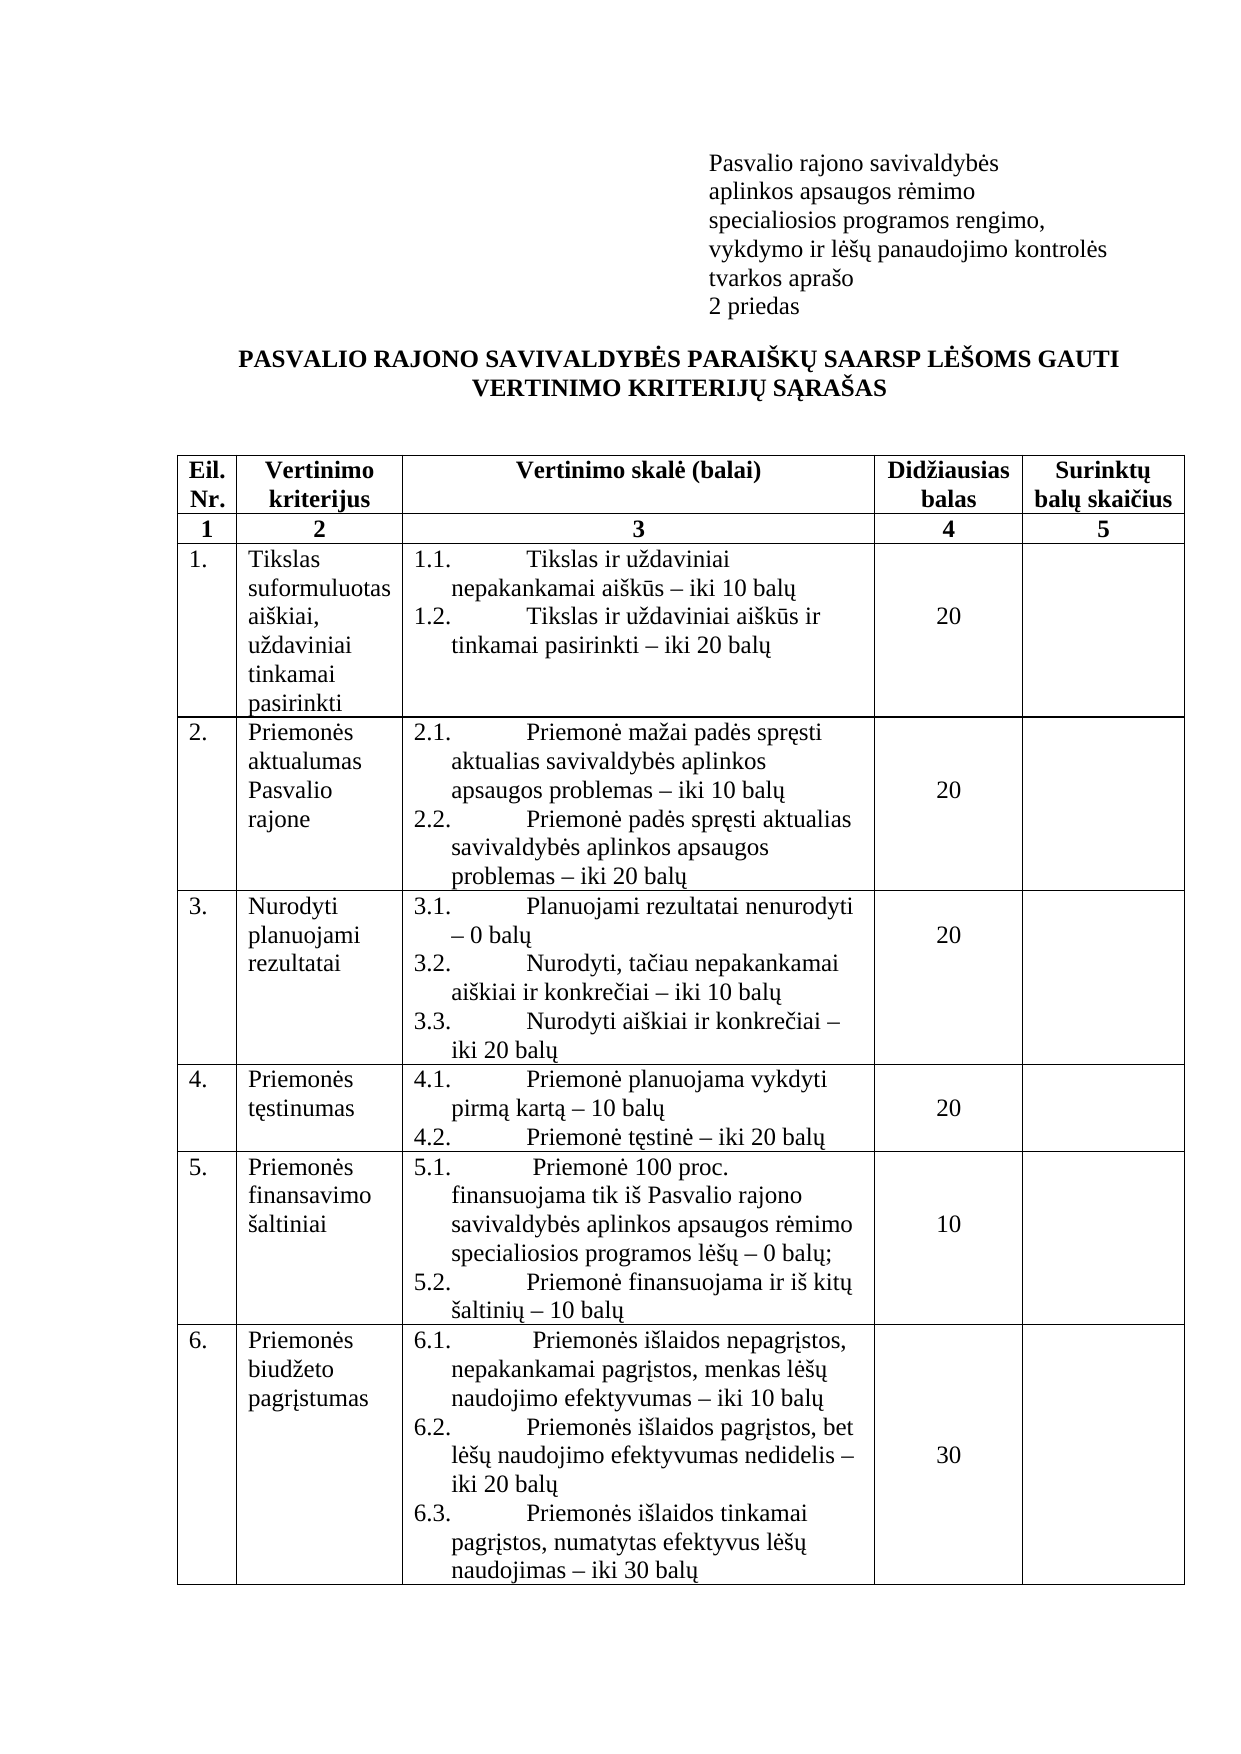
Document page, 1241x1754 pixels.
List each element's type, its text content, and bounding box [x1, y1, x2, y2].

table_cell 20 [875, 718, 1022, 890]
table_header Surinktų balų skaičius [1023, 456, 1184, 513]
table_cell [1023, 1065, 1184, 1151]
table_header Eil. Nr. [178, 456, 236, 513]
text Pasvalio rajono savivaldybės [709, 148, 1181, 176]
table_cell 4 [875, 514, 1022, 543]
table_cell 6. [178, 1325, 236, 1584]
table_cell 20 [875, 544, 1022, 716]
table_cell Tikslas suformuluotas aiškiai, uždaviniai tinkamai pasirinkti [237, 544, 402, 716]
table_cell 2 [237, 514, 402, 543]
table_cell 20 [875, 1065, 1022, 1151]
table_cell 4. [178, 1065, 236, 1151]
table_header Vertinimo kriterijus [237, 456, 402, 513]
table_cell 2. [178, 718, 236, 890]
table_cell Nurodyti planuojami rezultatai [237, 891, 402, 1063]
table_cell 1. [178, 544, 236, 716]
table_cell Priemonės finansavimo šaltiniai [237, 1152, 402, 1324]
table_cell 3.1. Planuojami rezultatai nenurodyti – 0 balų 3.2. Nurodyti, tačiau nepakankamai aiškiai ir konkrečiai – iki 10 balų 3.3. Nurodyti aiškiai ir konkrečiai – iki 20 balų [403, 891, 874, 1063]
table_cell [1023, 1325, 1184, 1584]
table_cell 30 [875, 1325, 1022, 1584]
table_cell 20 [875, 891, 1022, 1063]
table_cell 3 [403, 514, 874, 543]
table_cell 4.1. Priemonė planuojama vykdyti pirmą kartą – 10 balų 4.2. Priemonė tęstinė – iki 20 balų [403, 1065, 874, 1151]
table_cell 2.1. Priemonė mažai padės spręsti aktualias savivaldybės aplinkos apsaugos problemas – iki 10 balų 2.2. Priemonė padės spręsti aktualias savivaldybės aplinkos apsaugos problemas – iki 20 balų [403, 718, 874, 890]
table_cell [1023, 891, 1184, 1063]
table_cell [1023, 1152, 1184, 1324]
table_cell 10 [875, 1152, 1022, 1324]
text tvarkos aprašo [709, 263, 1181, 291]
text aplinkos apsaugos rėmimo [709, 176, 1181, 205]
table_cell Priemonės aktualumas Pasvalio rajone [237, 718, 402, 890]
table_cell 3. [178, 891, 236, 1063]
text 2 priedas [709, 291, 1181, 320]
table_header Vertinimo skalė (balai) [403, 456, 874, 513]
table_cell Priemonės tęstinumas [237, 1065, 402, 1151]
table_cell 6.1. Priemonės išlaidos nepagrįstos, nepakankamai pagrįstos, menkas lėšų naudojimo efektyvumas – iki 10 balų 6.2. Priemonės išlaidos pagrįstos, bet lėšų naudojimo efektyvumas nedidelis – iki 20 balų 6.3. Priemonės išlaidos tinkamai pagrįstos, numatytas efektyvus lėšų naudojimas – iki 30 balų [403, 1325, 874, 1584]
table_cell 5 [1023, 514, 1184, 543]
table_cell 5. [178, 1152, 236, 1324]
table_cell 1.1. Tikslas ir uždaviniai nepakankamai aiškūs – iki 10 balų 1.2. Tikslas ir uždaviniai aiškūs ir tinkamai pasirinkti – iki 20 balų [403, 544, 874, 716]
table_header Didžiausias balas [875, 456, 1022, 513]
text specialiosios programos rengimo, [709, 205, 1181, 234]
table_cell [1023, 718, 1184, 890]
table_cell Priemonės biudžeto pagrįstumas [237, 1325, 402, 1584]
text PASVALIO RAJONO SAVIVALDYBĖS PARAIŠKŲ SAARSP LĖŠOMS GAUTI VERTINIMO KRITERIJŲ SĄRAŠAS [177, 344, 1181, 402]
table_cell 1 [178, 514, 236, 543]
table_cell [1023, 544, 1184, 716]
text vykdymo ir lėšų panaudojimo kontrolės [709, 234, 1181, 263]
table_cell 5.1. Priemonė 100 proc. finansuojama tik iš Pasvalio rajono savivaldybės aplinkos apsaugos rėmimo specialiosios programos lėšų – 0 balų; 5.2. Priemonė finansuojama ir iš kitų šaltinių – 10 balų [403, 1152, 874, 1324]
